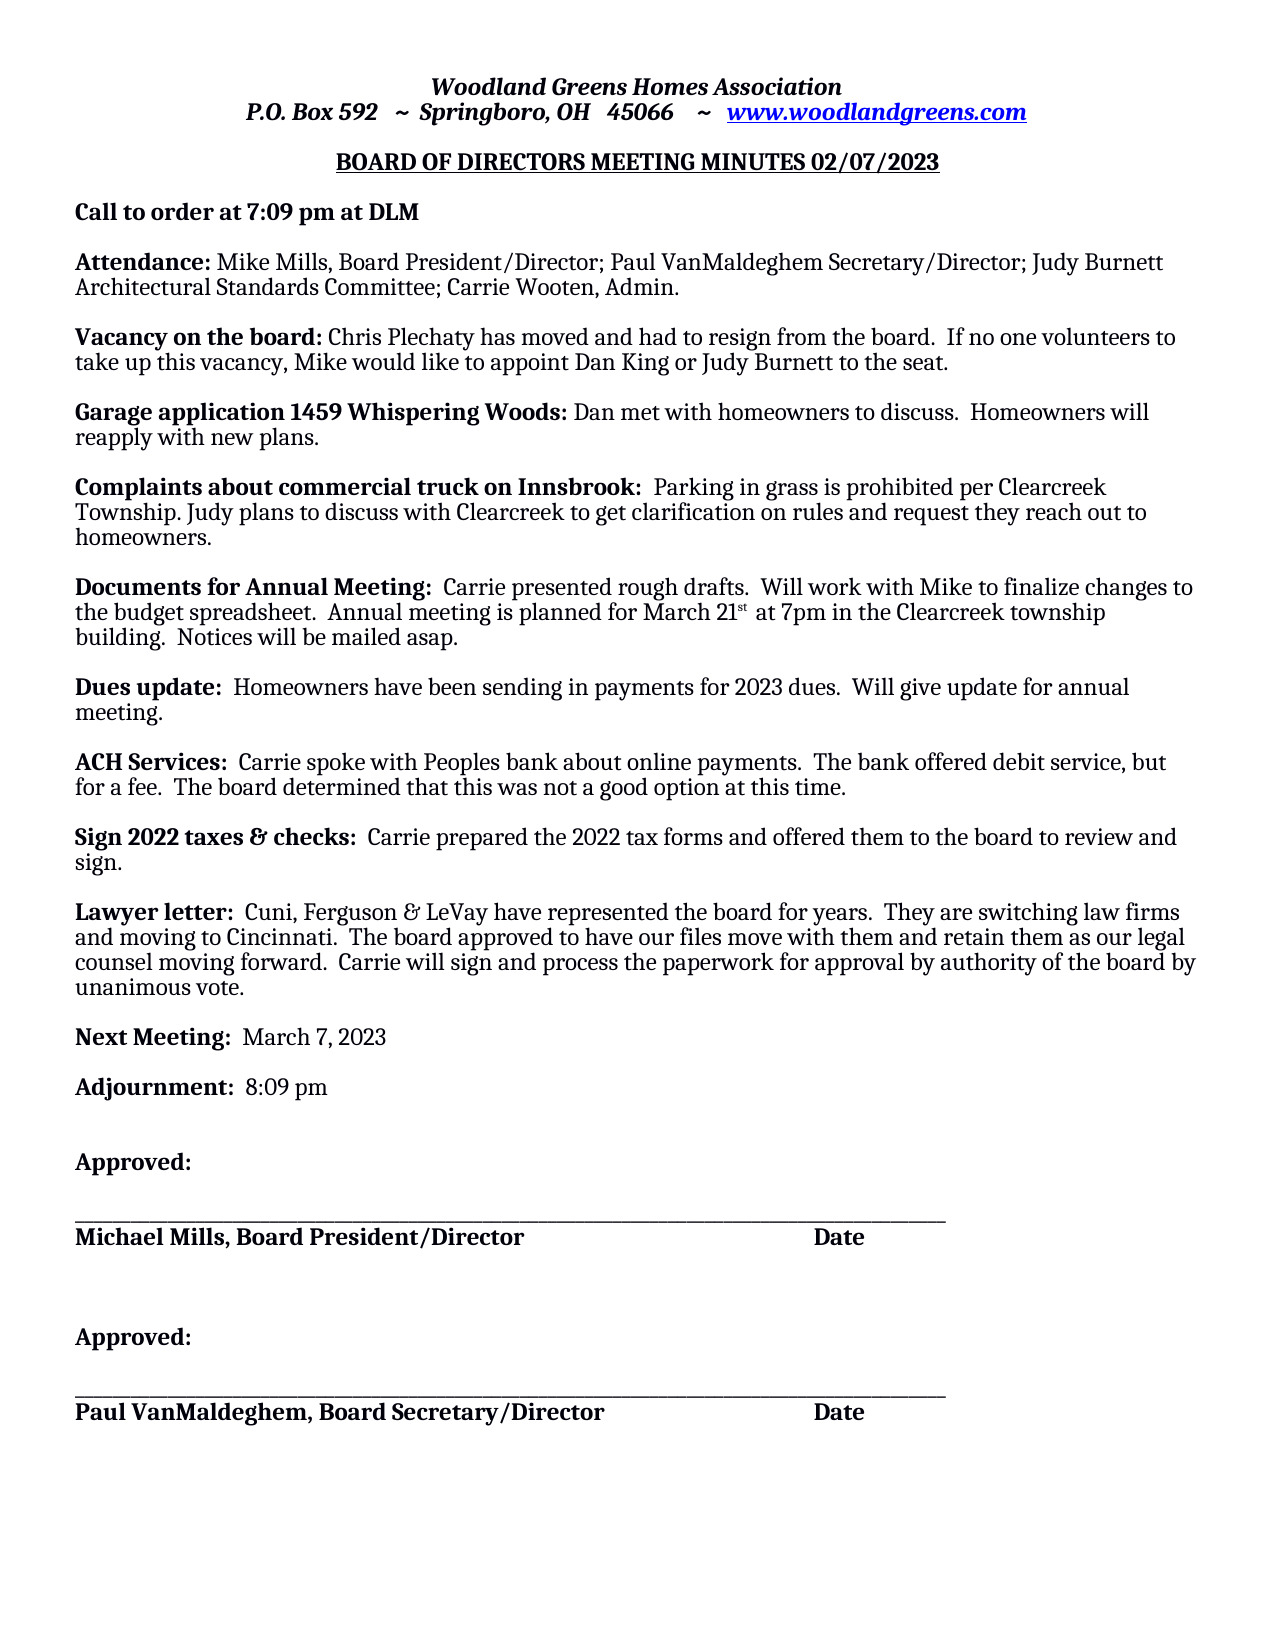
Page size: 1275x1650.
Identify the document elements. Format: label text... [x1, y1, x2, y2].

text BOARD OF DIRECTORS MEETING MINUTES 02/07/2023 [75, 150, 1200, 175]
text Paul VanMaldeghem, Board Secretary/Director Date [75, 1400, 1200, 1425]
text Vacancy on the board: Chris Plechaty has moved and had to resign from the board. If no one volunteers to take up this vacancy, Mike would like to appoint Dan King or Judy Burnett to the seat. [75, 325, 1200, 375]
text Dues update: Homeowners have been sending in payments for 2023 dues. Will give update for annual meeting. [75, 675, 1200, 725]
text Documents for Annual Meeting: Carrie presented rough drafts. Will work with Mike to finalize changes to the budget spreadsheet. Annual meeting is planned for March 21st at 7pm in the Clearcreek township building. Notices will be mailed asap. [75, 575, 1200, 650]
text ______________________________________________________________________________________________ [75, 1200, 1200, 1225]
text Approved: [75, 1150, 1200, 1175]
text Complaints about commercial truck on Innsbrook: Parking in grass is prohibited per Clearcreek Township. Judy plans to discuss with Clearcreek to get clarification on rules and request they reach out to homeowners. [75, 475, 1200, 550]
text ACH Services: Carrie spoke with Peoples bank about online payments. The bank offered debit service, but for a fee. The board determined that this was not a good option at this time. [75, 750, 1200, 800]
text P.O. Box 592 ~ Springboro, OH 45066 ~ www.woodlandgreens.com [75, 100, 1200, 125]
text Call to order at 7:09 pm at DLM [75, 200, 1200, 225]
text Garage application 1459 Whispering Woods: Dan met with homeowners to discuss. Homeowners will reapply with new plans. [75, 400, 1200, 450]
text Lawyer letter: Cuni, Ferguson & LeVay have represented the board for years. They are switching law firms and moving to Cincinnati. The board approved to have our files move with them and retain them as our legal counsel moving forward. Carrie will sign and process the paperwork for approval by authority of the board by unanimous vote. [75, 900, 1200, 1000]
text ______________________________________________________________________________________________ [75, 1375, 1200, 1400]
text Next Meeting: March 7, 2023 [75, 1025, 1200, 1050]
text Approved: [75, 1325, 1200, 1350]
text Michael Mills, Board President/Director Date [75, 1225, 1200, 1250]
text Adjournment: 8:09 pm [75, 1075, 1200, 1100]
text Woodland Greens Homes Association [75, 75, 1200, 100]
text Sign 2022 taxes & checks: Carrie prepared the 2022 tax forms and offered them to the board to review and sign. [75, 825, 1200, 875]
text Attendance: Mike Mills, Board President/Director; Paul VanMaldeghem Secretary/Director; Judy Burnett Architectural Standards Committee; Carrie Wooten, Admin. [75, 250, 1200, 300]
